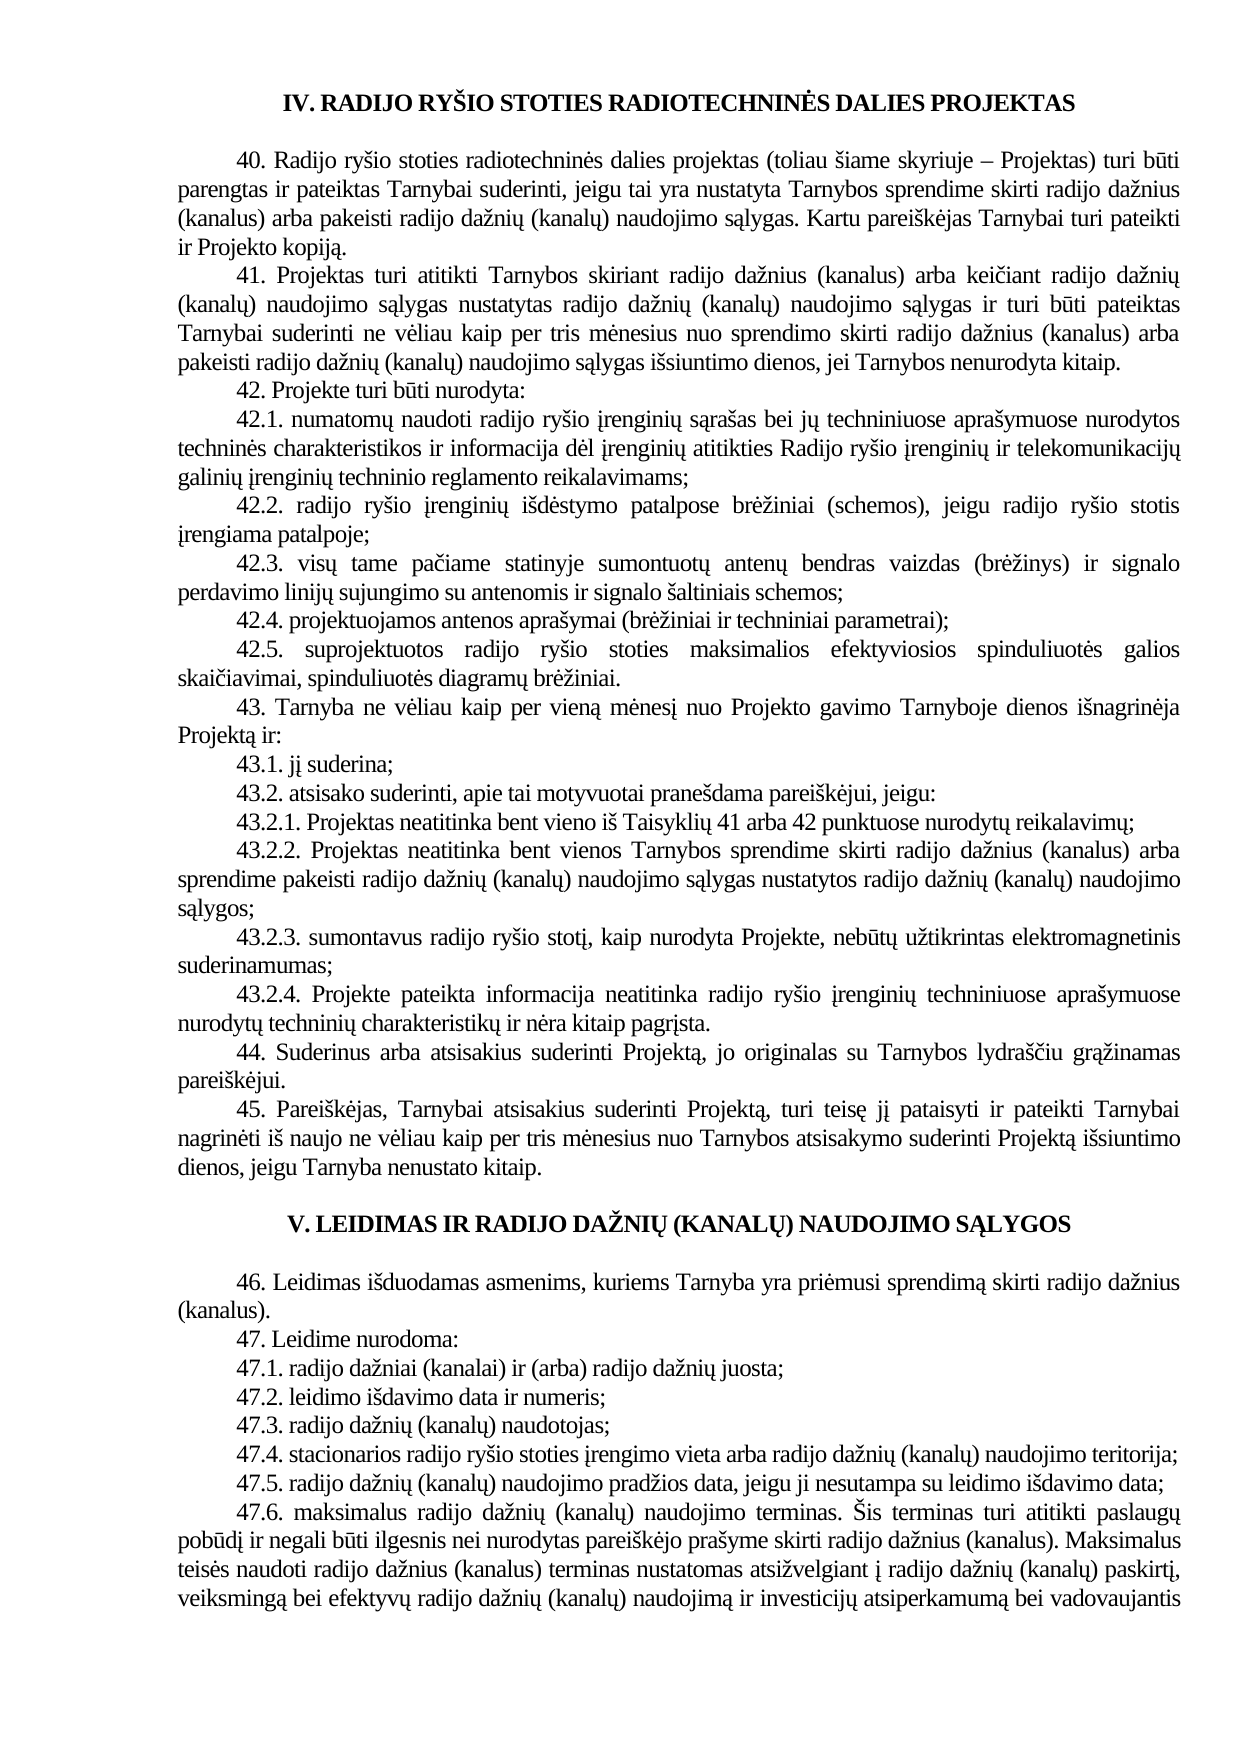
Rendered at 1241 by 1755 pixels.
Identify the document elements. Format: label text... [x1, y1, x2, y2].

text 47.1. radijo dažniai (kanalai) ir (arba) radijo dažnių juosta; [177, 1353, 1181, 1382]
text 43.2.2. Projektas neatitinka bent vienos Tarnybos sprendime skirti radijo dažnius (kanalus) arba sprendime pakeisti radijo dažnių (kanalų) naudojimo sąlygas nustatytos radijo dažnių (kanalų) naudojimo sąlygos; [177, 835, 1181, 922]
text IV. RADIJO RYŠIO STOTIES RADIOTECHNINĖS DALIES PROJEKTAS [177, 88, 1181, 117]
text 42.2. radijo ryšio įrenginių išdėstymo patalpose brėžiniai (schemos), jeigu radijo ryšio stotis įrengiama patalpoje; [177, 490, 1181, 548]
text 42.1. numatomų naudoti radijo ryšio įrenginių sąrašas bei jų techniniuose aprašymuose nurodytos techninės charakteristikos ir informacija dėl įrenginių atitikties Radijo ryšio įrenginių ir telekomunikacijų galinių įrenginių techninio reglamento reikalavimams; [177, 404, 1181, 490]
text 42.5. suprojektuotos radijo ryšio stoties maksimalios efektyviosios spinduliuotės galios skaičiavimai, spinduliuotės diagramų brėžiniai. [177, 634, 1181, 692]
text 40. Radijo ryšio stoties radiotechninės dalies projektas (toliau šiame skyriuje – Projektas) turi būti parengtas ir pateiktas Tarnybai suderinti, jeigu tai yra nustatyta Tarnybos sprendime skirti radijo dažnius (kanalus) arba pakeisti radijo dažnių (kanalų) naudojimo sąlygas. Kartu pareiškėjas Tarnybai turi pateikti ir Projekto kopiją. [177, 145, 1181, 260]
text 42. Projekte turi būti nurodyta: [177, 375, 1181, 404]
text V. LEIDIMAS ir radijo dažnių (kanalų) naudOjimo sąlygos [177, 1209, 1181, 1238]
text 47.5. radijo dažnių (kanalų) naudojimo pradžios data, jeigu ji nesutampa su leidimo išdavimo data; [177, 1468, 1181, 1497]
text 47.2. leidimo išdavimo data ir numeris; [177, 1382, 1181, 1410]
text 43.2.4. Projekte pateikta informacija neatitinka radijo ryšio įrenginių techniniuose aprašymuose nurodytų techninių charakteristikų ir nėra kitaip pagrįsta. [177, 979, 1181, 1037]
text 46. Leidimas išduodamas asmenims, kuriems Tarnyba yra priėmusi sprendimą skirti radijo dažnius (kanalus). [177, 1267, 1181, 1324]
text 43.2.3. sumontavus radijo ryšio stotį, kaip nurodyta Projekte, nebūtų užtikrintas elektromagnetinis suderinamumas; [177, 922, 1181, 979]
text 43.2. atsisako suderinti, apie tai motyvuotai pranešdama pareiškėjui, jeigu: [177, 778, 1181, 807]
text 47. Leidime nurodoma: [177, 1324, 1181, 1353]
text 44. Suderinus arba atsisakius suderinti Projektą, jo originalas su Tarnybos lydraščiu grąžinamas pareiškėjui. [177, 1037, 1181, 1094]
text 47.6. maksimalus radijo dažnių (kanalų) naudojimo terminas. Šis terminas turi atitikti paslaugų pobūdį ir negali būti ilgesnis nei nurodytas pareiškėjo prašyme skirti radijo dažnius (kanalus). Maksimalus teisės naudoti radijo dažnius (kanalus) terminas nustatomas atsižvelgiant į radijo dažnių (kanalų) paskirtį, veiksmingą bei efektyvų radijo dažnių (kanalų) naudojimą ir investicijų atsiperkamumą bei vadovaujantis [177, 1497, 1181, 1612]
text 43.1. jį suderina; [177, 749, 1181, 778]
text 47.3. radijo dažnių (kanalų) naudotojas; [177, 1410, 1181, 1439]
text 42.3. visų tame pačiame statinyje sumontuotų antenų bendras vaizdas (brėžinys) ir signalo perdavimo linijų sujungimo su antenomis ir signalo šaltiniais schemos; [177, 548, 1181, 605]
text 43. Tarnyba ne vėliau kaip per vieną mėnesį nuo Projekto gavimo Tarnyboje dienos išnagrinėja Projektą ir: [177, 692, 1181, 749]
text 41. Projektas turi atitikti Tarnybos skiriant radijo dažnius (kanalus) arba keičiant radijo dažnių (kanalų) naudojimo sąlygas nustatytas radijo dažnių (kanalų) naudojimo sąlygas ir turi būti pateiktas Tarnybai suderinti ne vėliau kaip per tris mėnesius nuo sprendimo skirti radijo dažnius (kanalus) arba pakeisti radijo dažnių (kanalų) naudojimo sąlygas išsiuntimo dienos, jei Tarnybos nenurodyta kitaip. [177, 260, 1181, 375]
text 47.4. stacionarios radijo ryšio stoties įrengimo vieta arba radijo dažnių (kanalų) naudojimo teritorija; [177, 1439, 1181, 1468]
text 43.2.1. Projektas neatitinka bent vieno iš Taisyklių 41 arba 42 punktuose nurodytų reikalavimų; [177, 807, 1181, 835]
text 42.4. projektuojamos antenos aprašymai (brėžiniai ir techniniai parametrai); [177, 605, 1181, 634]
text 45. Pareiškėjas, Tarnybai atsisakius suderinti Projektą, turi teisę jį pataisyti ir pateikti Tarnybai nagrinėti iš naujo ne vėliau kaip per tris mėnesius nuo Tarnybos atsisakymo suderinti Projektą išsiuntimo dienos, jeigu Tarnyba nenustato kitaip. [177, 1094, 1181, 1180]
